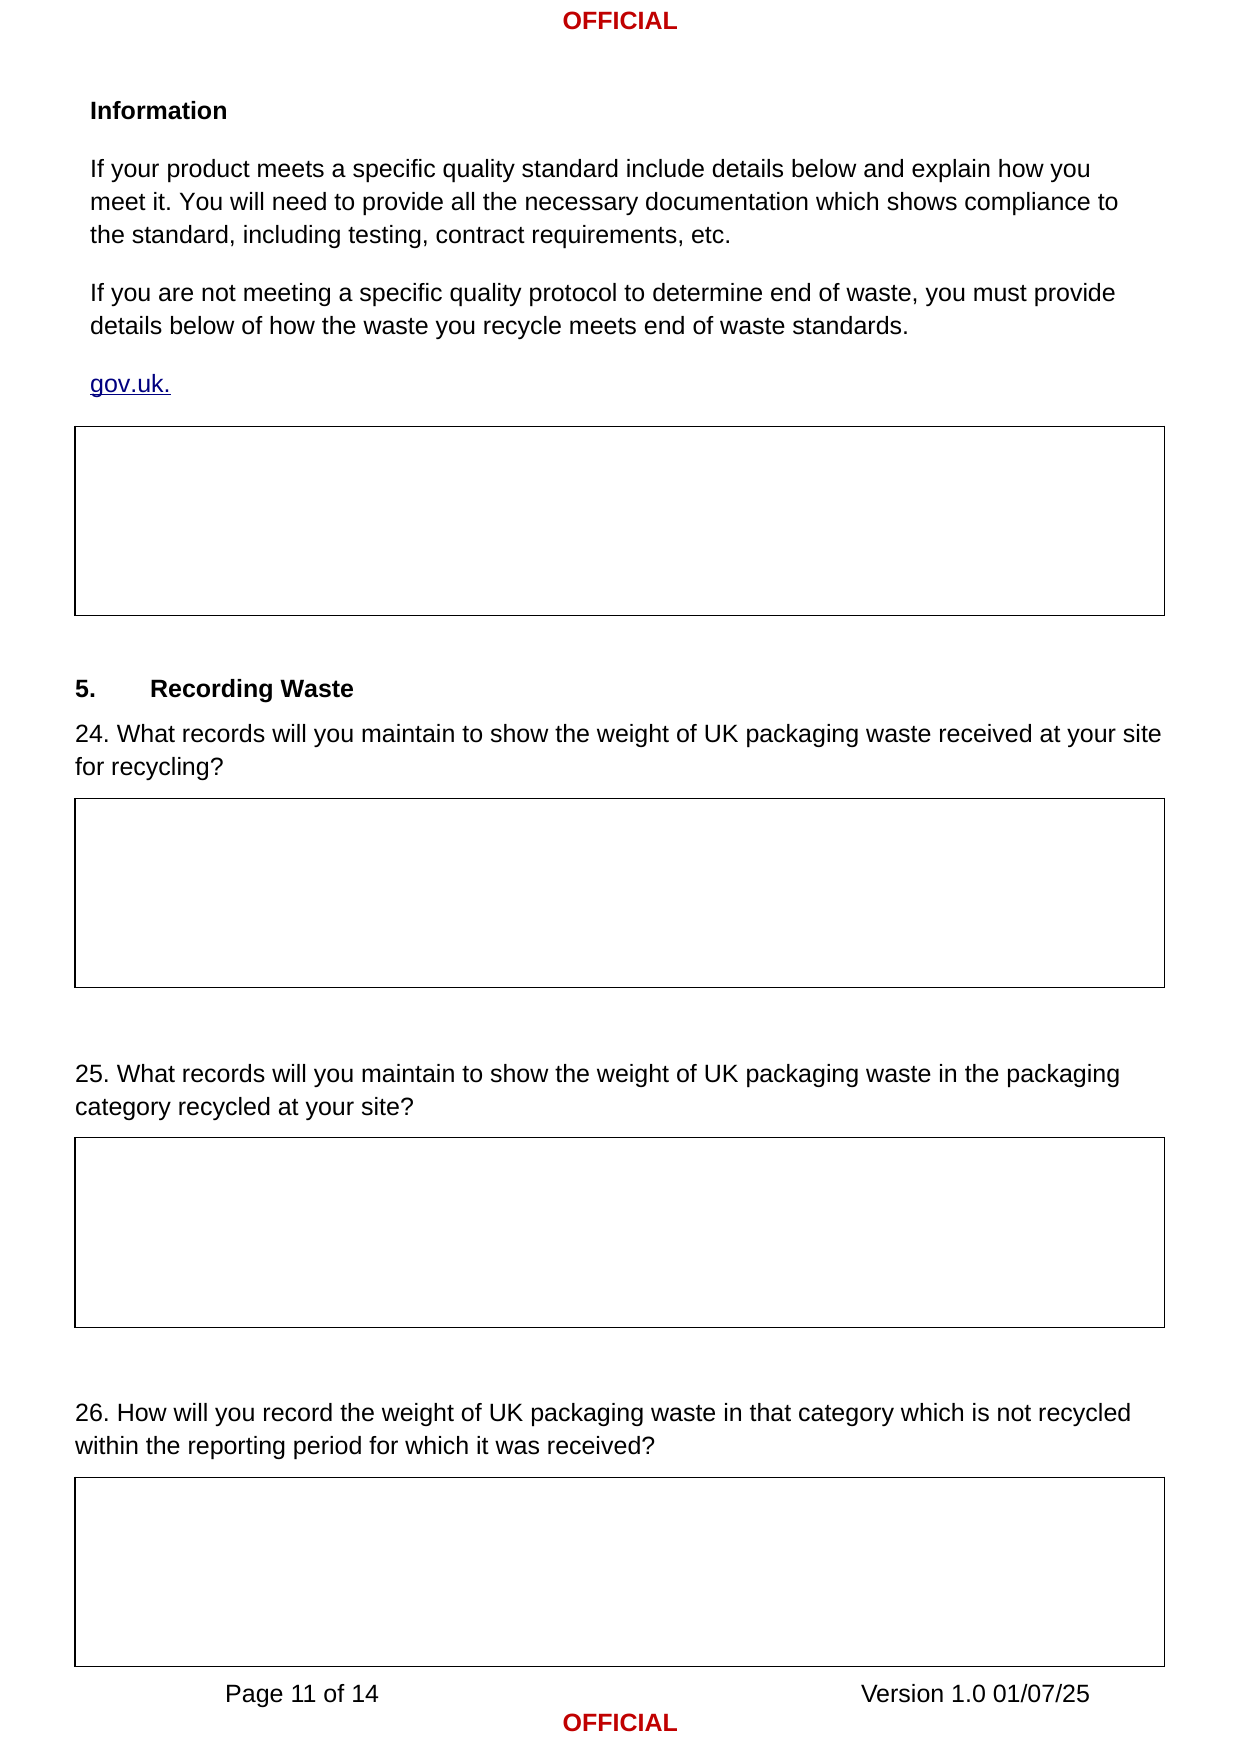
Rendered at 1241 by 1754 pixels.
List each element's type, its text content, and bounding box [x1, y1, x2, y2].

table_header [76, 1478, 1164, 1666]
subtitle Recording Waste [75, 674, 1165, 703]
text Further guidance on meeting end of waste, including a list of quality protocols, can be found on gov.uk. [90, 369, 1147, 401]
table_header [76, 427, 1164, 615]
text Information [90, 96, 1147, 125]
table_header [76, 799, 1164, 987]
text 24. What records will you maintain to show the weight of UK packaging waste received at your site for recycling? [75, 719, 1165, 781]
text 25. What records will you maintain to show the weight of UK packaging waste in the packaging category recycled at your site? [75, 1059, 1165, 1121]
table_header [76, 1138, 1164, 1327]
text 26. How will you record the weight of UK packaging waste in that category which is not recycled within the reporting period for which it was received? [75, 1398, 1165, 1460]
text If your product meets a specific quality standard include details below and explain how you meet it. You will need to provide all the necessary documentation which shows compliance to the standard, including testing, contract requirements, etc. [90, 154, 1147, 249]
text If you are not meeting a specific quality protocol to determine end of waste, you must provide details below of how the waste you recycle meets end of waste standards. [90, 278, 1147, 340]
